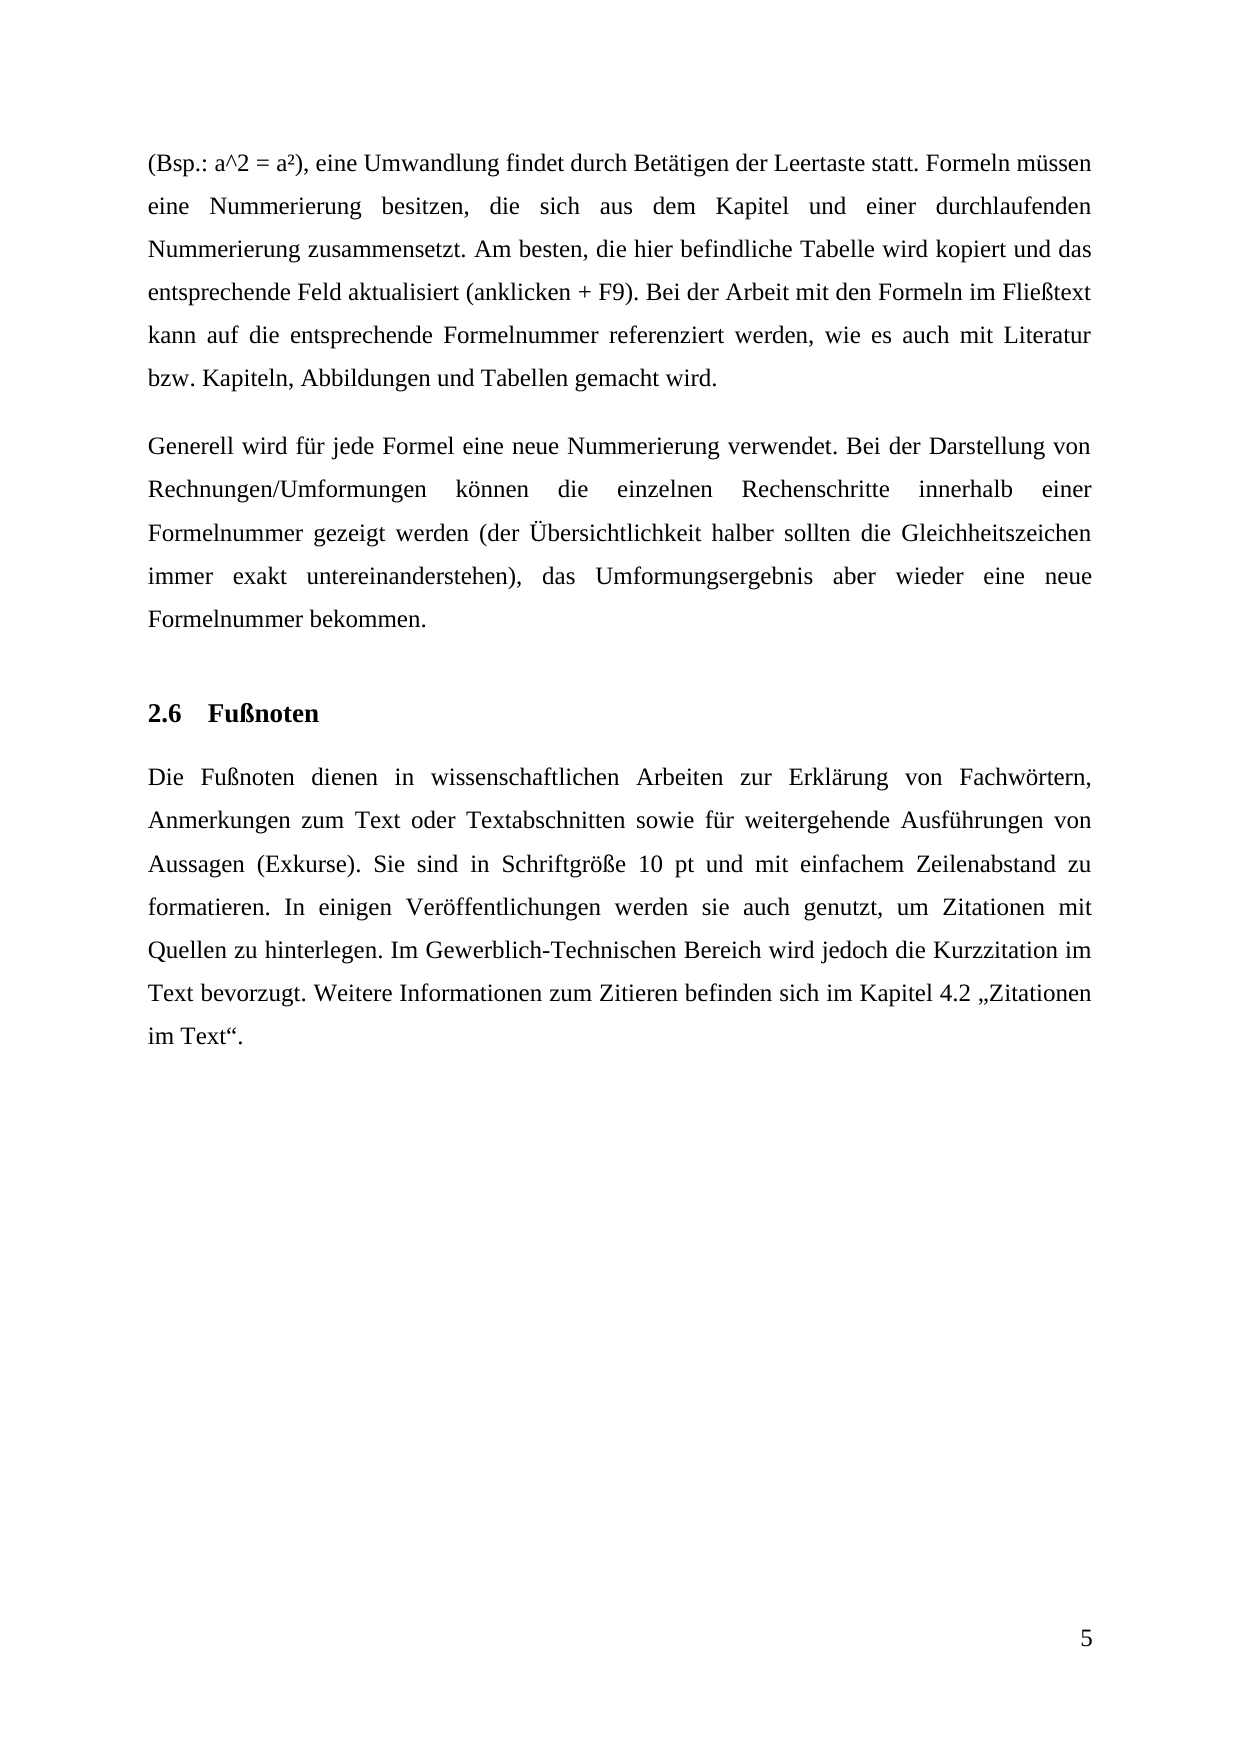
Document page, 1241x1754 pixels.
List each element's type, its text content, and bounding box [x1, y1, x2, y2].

text (Bsp.: a^2 = a²), eine Umwandlung findet durch Betätigen der Leertaste statt. Formeln müssen eine Nummerierung besitzen, die sich aus dem Kapitel und einer durchlaufenden Nummerierung zusammensetzt. Am besten, die hier befindliche Tabelle wird kopiert und das entsprechende Feld aktualisiert (anklicken + F9). Bei der Arbeit mit den Formeln im Fließtext kann auf die entsprechende Formelnummer referenziert werden, wie es auch mit Literatur bzw. Kapiteln, Abbildungen und Tabellen gemacht wird. [148, 148, 1092, 392]
text Die Fußnoten dienen in wissenschaftlichen Arbeiten zur Erklärung von Fachwörtern, Anmerkungen zum Text oder Textabschnitten sowie für weitergehende Ausführungen von Aussagen (Exkurse). Sie sind in Schriftgröße 10 pt und mit einfachem Zeilenabstand zu formatieren. In einigen Veröffentlichungen werden sie auch genutzt, um Zitationen mit Quellen zu hinterlegen. Im Gewerblich-Technischen Bereich wird jedoch die Kurzzitation im Text bevorzugt. Weitere Informationen zum Zitieren befinden sich im Kapitel 4.2 „Zitationen im Text“. [148, 762, 1092, 1050]
text Generell wird für jede Formel eine neue Nummerierung verwendet. Bei der Darstellung von Rechnungen/Umformungen können die einzelnen Rechenschritte innerhalb einer Formelnummer gezeigt werden (der Übersichtlichkeit halber sollten die Gleichheitszeichen immer exakt untereinanderstehen), das Umformungsergebnis aber wieder eine neue Formelnummer bekommen. [148, 431, 1092, 633]
subtitle Fußnoten [148, 697, 1092, 728]
